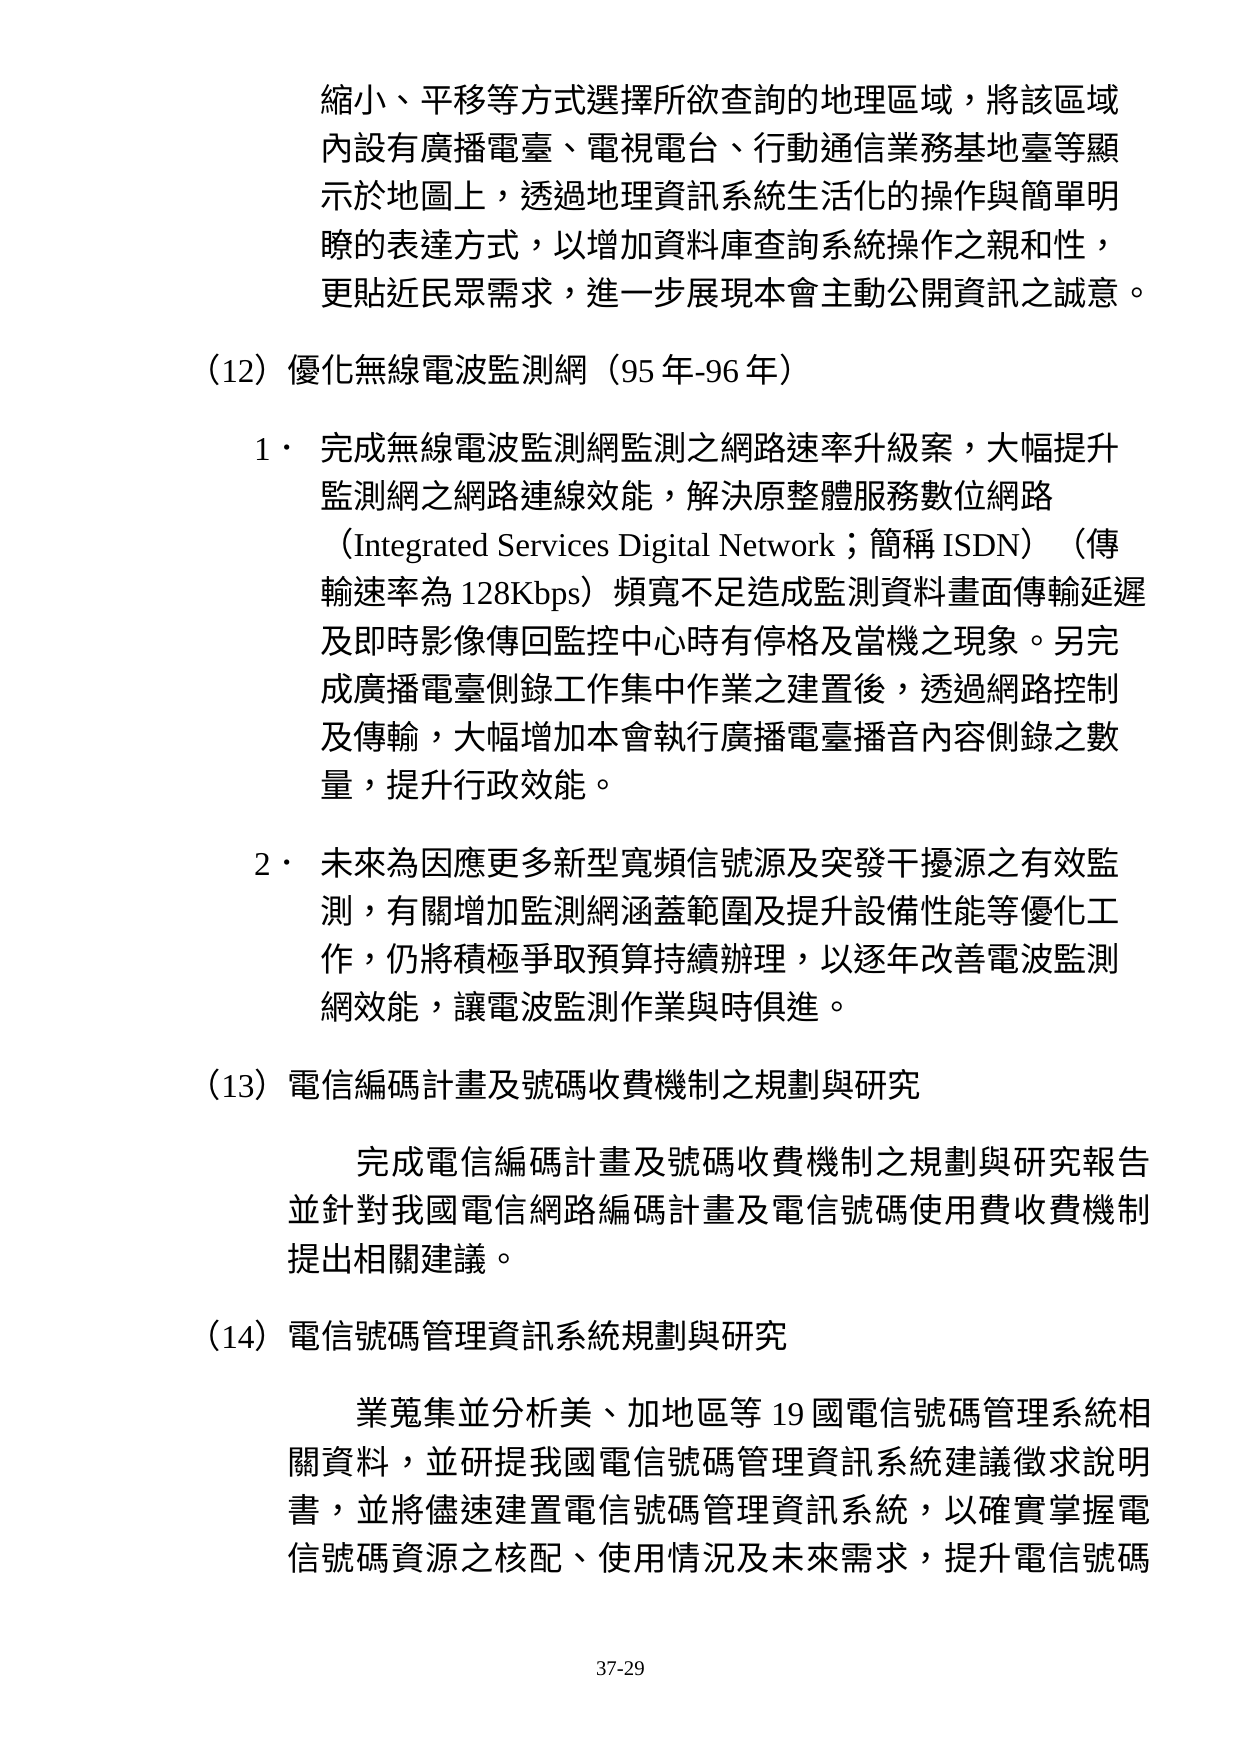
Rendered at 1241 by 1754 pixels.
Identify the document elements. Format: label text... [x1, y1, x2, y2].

list 縮小、平移等方式選擇所欲查詢的地理區域，將該區域內設有廣播電臺、電視電台、行動通信業務基地臺等顯示於地圖上，透過地理資訊系統生活化的操作與簡單明瞭的表達方式，以增加資料庫查詢系統操作之親和性，更貼近民眾需求，進一步展現本會主動公開資訊之誠意。 [254, 74, 1152, 315]
text 業蒐集並分析美、加地區等19國電信號碼管理系統相關資料，並研提我國電信號碼管理資訊系統建議徵求說明書，並將儘速建置電信號碼管理資訊系統，以確實掌握電信號碼資源之核配、使用情況及未來需求，提升電信號碼 [287, 1387, 1152, 1580]
list 電信編碼計畫及號碼收費機制之規劃與研究 [188, 1058, 1152, 1107]
list 完成無線電波監測網監測之網路速率升級案，大幅提升監測網之網路連線效能，解決原整體服務數位網路（Integrated Services Digital Network；簡稱ISDN）（傳輸速率為128Kbps）頻寬不足造成監測資料畫面傳輸延遲及即時影像傳回監控中心時有停格及當機之現象。另完成廣播電臺側錄工作集中作業之建置後，透過網路控制及傳輸，大幅增加本會執行廣播電臺播音內容側錄之數量，提升行政效能。 [254, 421, 1152, 807]
text 完成電信編碼計畫及號碼收費機制之規劃與研究報告，並針對我國電信網路編碼計畫及電信號碼使用費收費機制提出相關建議。 [287, 1136, 1152, 1281]
list 優化無線電波監測網（95年-96年） [188, 344, 1152, 392]
list 電信號碼管理資訊系統規劃與研究 [188, 1310, 1152, 1358]
list 未來為因應更多新型寬頻信號源及突發干擾源之有效監測，有關增加監測網涵蓋範圍及提升設備性能等優化工作，仍將積極爭取預算持續辦理，以逐年改善電波監測網效能，讓電波監測作業與時俱進。 [254, 836, 1152, 1029]
